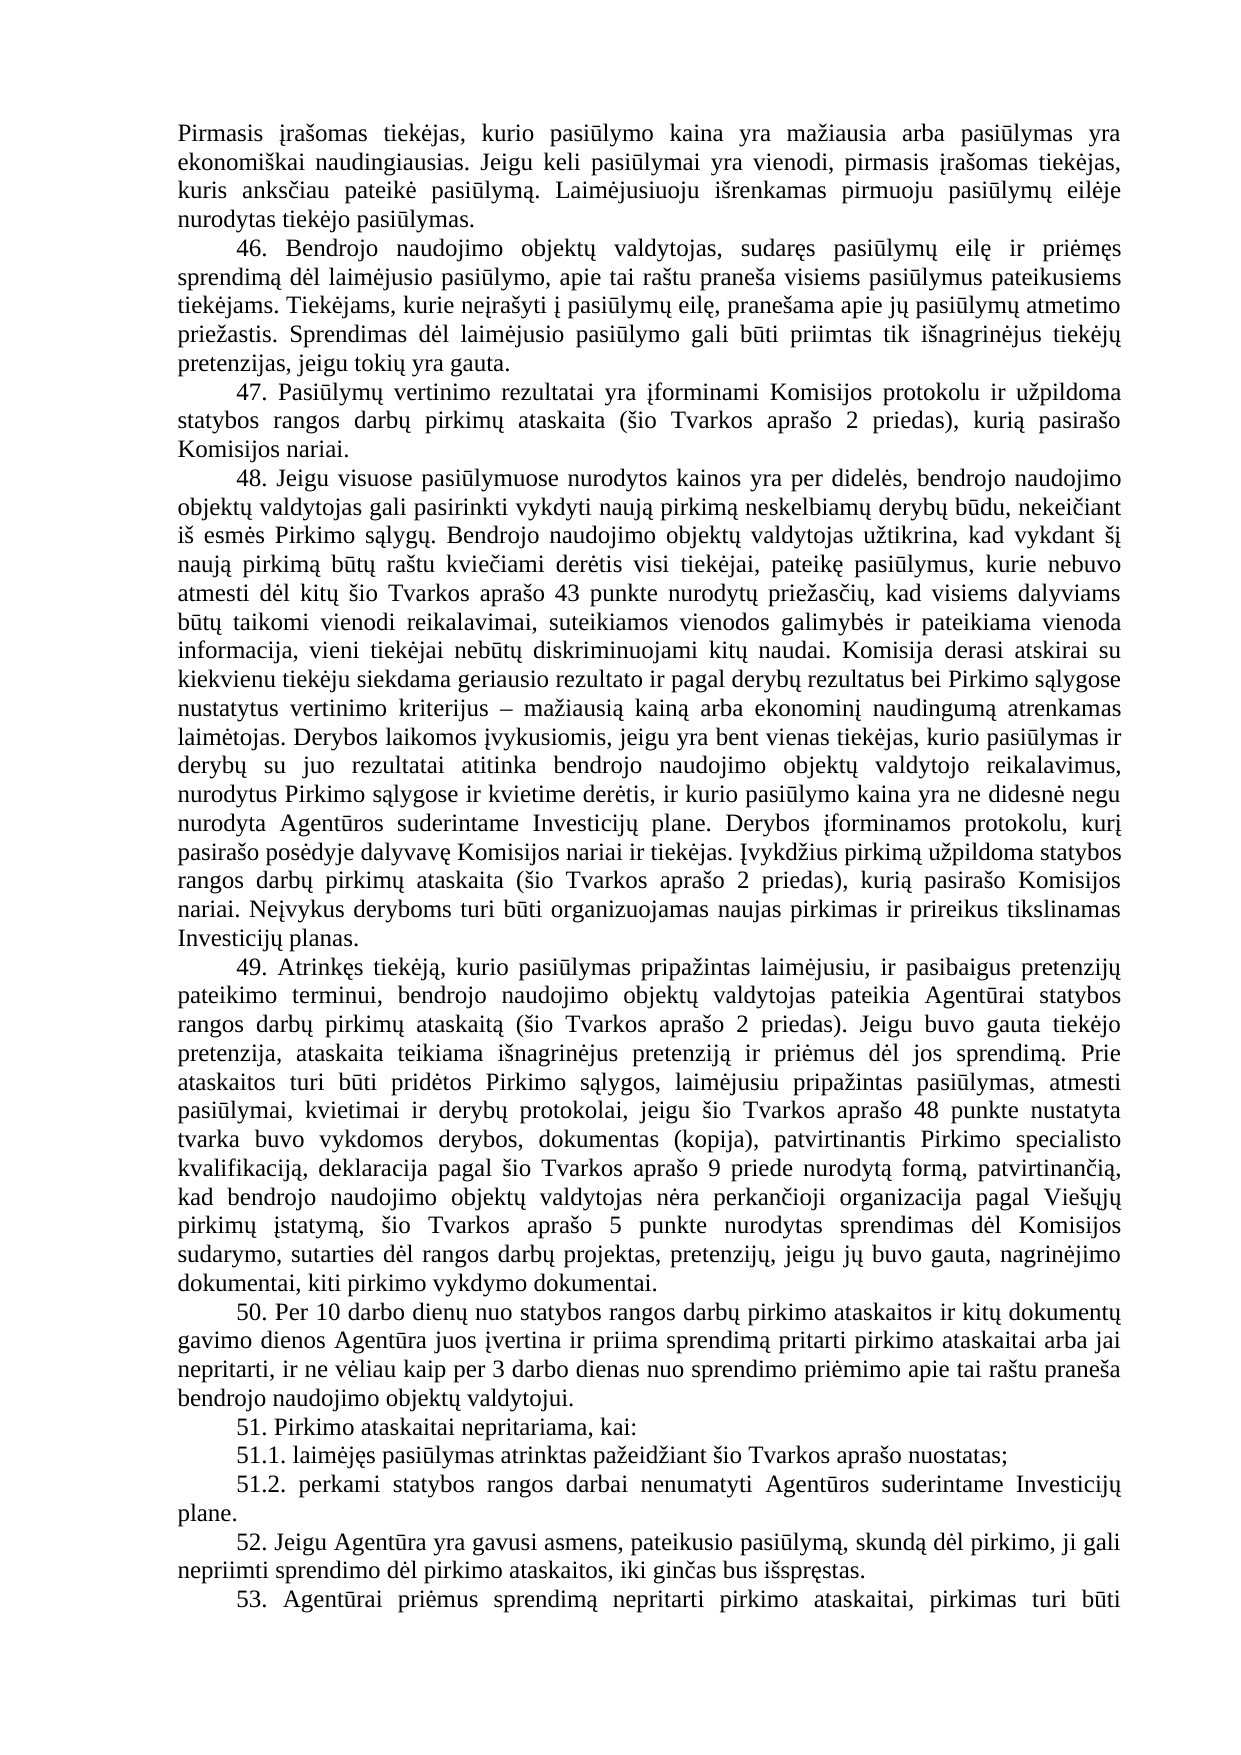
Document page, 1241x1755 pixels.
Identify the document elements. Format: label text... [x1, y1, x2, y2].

text Pirmasis įrašomas tiekėjas, kurio pasiūlymo kaina yra mažiausia arba pasiūlymas yra ekonomiškai naudingiausias. Jeigu keli pasiūlymai yra vienodi, pirmasis įrašomas tiekėjas, kuris anksčiau pateikė pasiūlymą. Laimėjusiuoju išrenkamas pirmuoju pasiūlymų eilėje nurodytas tiekėjo pasiūlymas. [177, 118, 1122, 233]
text 50. Per 10 darbo dienų nuo statybos rangos darbų pirkimo ataskaitos ir kitų dokumentų gavimo dienos Agentūra juos įvertina ir priima sprendimą pritarti pirkimo ataskaitai arba jai nepritarti, ir ne vėliau kaip per 3 darbo dienas nuo sprendimo priėmimo apie tai raštu praneša bendrojo naudojimo objektų valdytojui. [177, 1297, 1122, 1412]
text 48. Jeigu visuose pasiūlymuose nurodytos kainos yra per didelės, bendrojo naudojimo objektų valdytojas gali pasirinkti vykdyti naują pirkimą neskelbiamų derybų būdu, nekeičiant iš esmės Pirkimo sąlygų. Bendrojo naudojimo objektų valdytojas užtikrina, kad vykdant šį naują pirkimą būtų raštu kviečiami derėtis visi tiekėjai, pateikę pasiūlymus, kurie nebuvo atmesti dėl kitų šio Tvarkos aprašo 43 punkte nurodytų priežasčių, kad visiems dalyviams būtų taikomi vienodi reikalavimai, suteikiamos vienodos galimybės ir pateikiama vienoda informacija, vieni tiekėjai nebūtų diskriminuojami kitų naudai. Komisija derasi atskirai su kiekvienu tiekėju siekdama geriausio rezultato ir pagal derybų rezultatus bei Pirkimo sąlygose nustatytus vertinimo kriterijus – mažiausią kainą arba ekonominį naudingumą atrenkamas laimėtojas. Derybos laikomos įvykusiomis, jeigu yra bent vienas tiekėjas, kurio pasiūlymas ir derybų su juo rezultatai atitinka bendrojo naudojimo objektų valdytojo reikalavimus, nurodytus Pirkimo sąlygose ir kvietime derėtis, ir kurio pasiūlymo kaina yra ne didesnė negu nurodyta Agentūros suderintame Investicijų plane. Derybos įforminamos protokolu, kurį pasirašo posėdyje dalyvavę Komisijos nariai ir tiekėjas. Įvykdžius pirkimą užpildoma statybos rangos darbų pirkimų ataskaita (šio Tvarkos aprašo 2 priedas), kurią pasirašo Komisijos nariai. Neįvykus deryboms turi būti organizuojamas naujas pirkimas ir prireikus tikslinamas Investicijų planas. [177, 463, 1122, 952]
text 51.1. laimėjęs pasiūlymas atrinktas pažeidžiant šio Tvarkos aprašo nuostatas; [177, 1441, 1122, 1469]
text 52. Jeigu Agentūra yra gavusi asmens, pateikusio pasiūlymą, skundą dėl pirkimo, ji gali nepriimti sprendimo dėl pirkimo ataskaitos, iki ginčas bus išspręstas. [177, 1527, 1122, 1584]
text 53. Agentūrai priėmus sprendimą nepritarti pirkimo ataskaitai, pirkimas turi būti [177, 1584, 1122, 1613]
text 46. Bendrojo naudojimo objektų valdytojas, sudaręs pasiūlymų eilę ir priėmęs sprendimą dėl laimėjusio pasiūlymo, apie tai raštu praneša visiems pasiūlymus pateikusiems tiekėjams. Tiekėjams, kurie neįrašyti į pasiūlymų eilę, pranešama apie jų pasiūlymų atmetimo priežastis. Sprendimas dėl laimėjusio pasiūlymo gali būti priimtas tik išnagrinėjus tiekėjų pretenzijas, jeigu tokių yra gauta. [177, 233, 1122, 377]
text 51.2. perkami statybos rangos darbai nenumatyti Agentūros suderintame Investicijų plane. [177, 1469, 1122, 1527]
text 47. Pasiūlymų vertinimo rezultatai yra įforminami Komisijos protokolu ir užpildoma statybos rangos darbų pirkimų ataskaita (šio Tvarkos aprašo 2 priedas), kurią pasirašo Komisijos nariai. [177, 377, 1122, 463]
text 51. Pirkimo ataskaitai nepritariama, kai: [177, 1412, 1122, 1441]
text 49. Atrinkęs tiekėją, kurio pasiūlymas pripažintas laimėjusiu, ir pasibaigus pretenzijų pateikimo terminui, bendrojo naudojimo objektų valdytojas pateikia Agentūrai statybos rangos darbų pirkimų ataskaitą (šio Tvarkos aprašo 2 priedas). Jeigu buvo gauta tiekėjo pretenzija, ataskaita teikiama išnagrinėjus pretenziją ir priėmus dėl jos sprendimą. Prie ataskaitos turi būti pridėtos Pirkimo sąlygos, laimėjusiu pripažintas pasiūlymas, atmesti pasiūlymai, kvietimai ir derybų protokolai, jeigu šio Tvarkos aprašo 48 punkte nustatyta tvarka buvo vykdomos derybos, dokumentas (kopija), patvirtinantis Pirkimo specialisto kvalifikaciją, deklaracija pagal šio Tvarkos aprašo 9 priede nurodytą formą, patvirtinančią, kad bendrojo naudojimo objektų valdytojas nėra perkančioji organizacija pagal Viešųjų pirkimų įstatymą, šio Tvarkos aprašo 5 punkte nurodytas sprendimas dėl Komisijos sudarymo, sutarties dėl rangos darbų projektas, pretenzijų, jeigu jų buvo gauta, nagrinėjimo dokumentai, kiti pirkimo vykdymo dokumentai. [177, 952, 1122, 1297]
